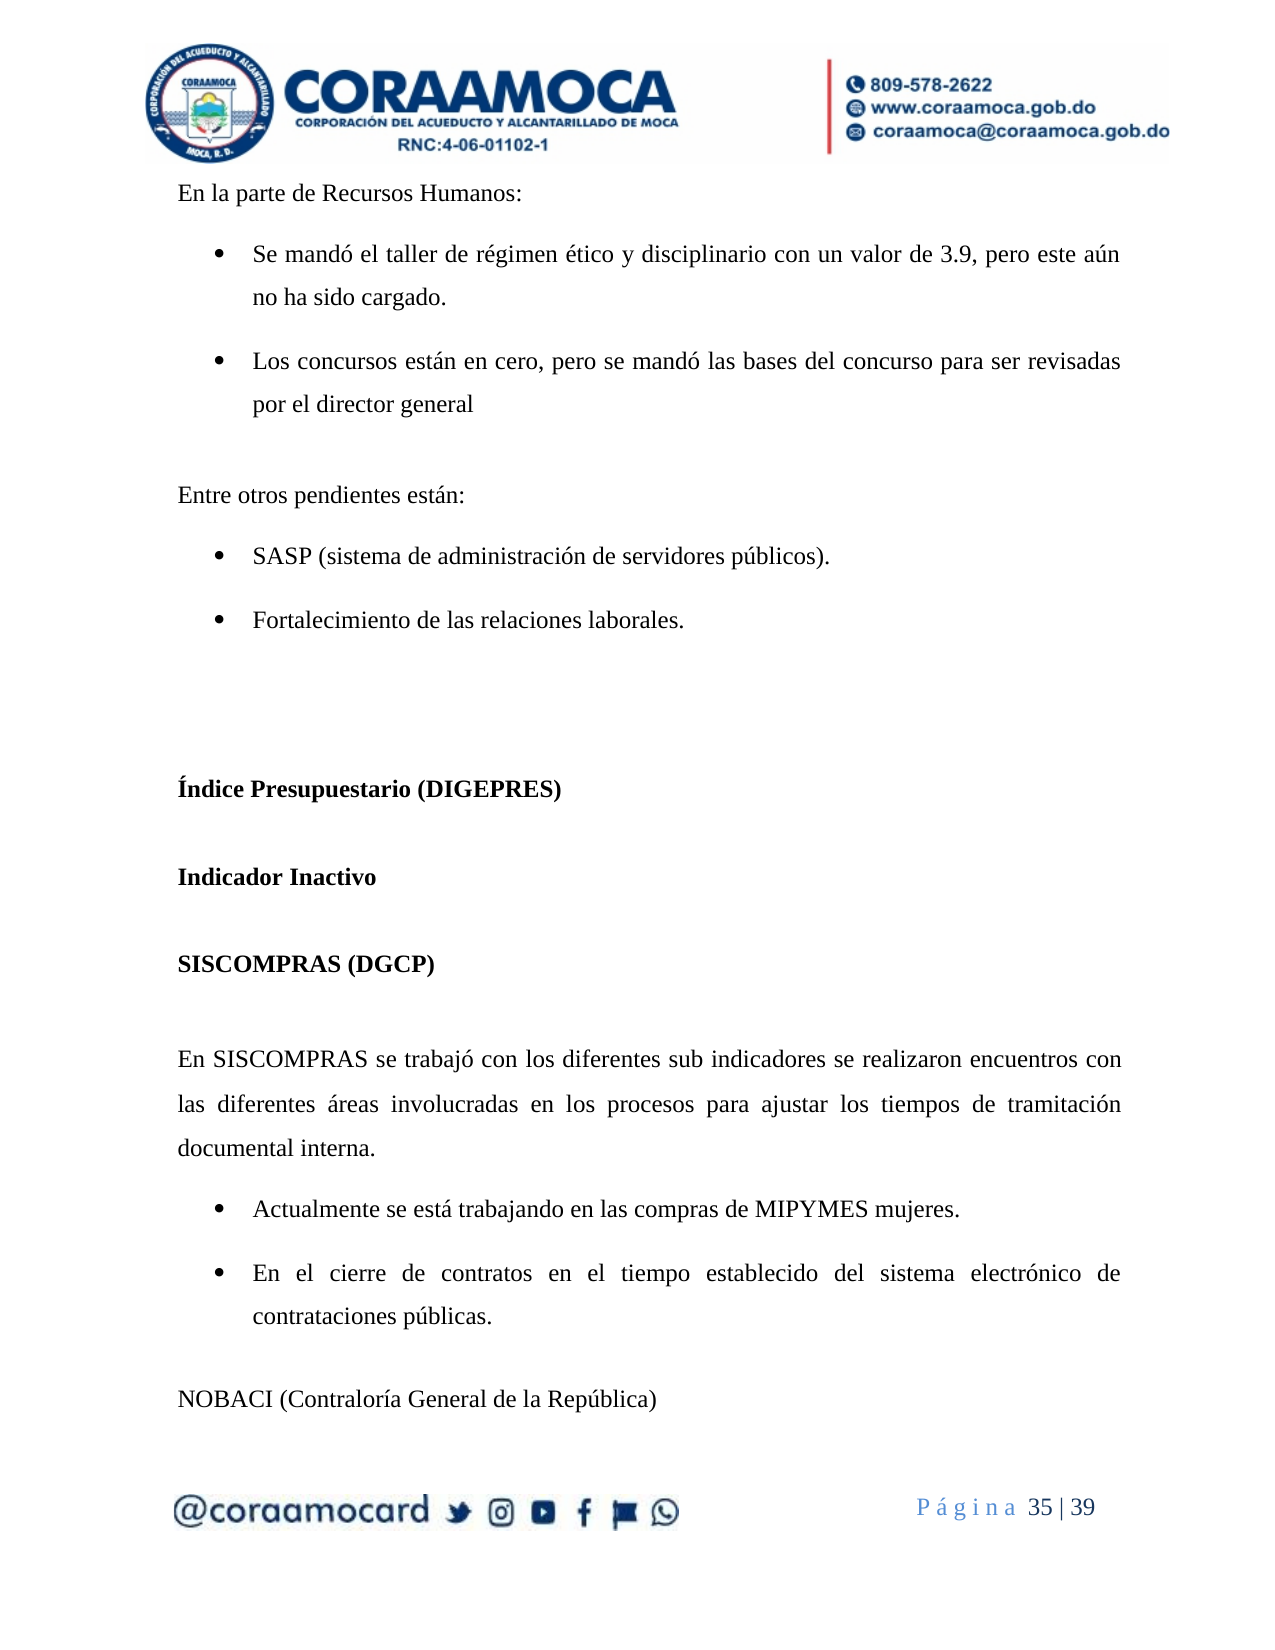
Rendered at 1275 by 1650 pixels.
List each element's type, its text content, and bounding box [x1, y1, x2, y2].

list En el cierre de contratos en el tiempo establecido del sistema electrónico de contrataciones públicas. [215, 1258, 1122, 1330]
text SISCOMPRAS (DGCP) [177, 949, 1122, 977]
list SASP (sistema de administración de servidores públicos). [215, 541, 1122, 569]
text Indicador Inactivo [177, 862, 1122, 890]
list Los concursos están en cero, pero se mandó las bases del concurso para ser revisadas por el director general [215, 346, 1122, 418]
text En la parte de Recursos Humanos: [177, 164, 1122, 207]
list Se mandó el taller de régimen ético y disciplinario con un valor de 3.9, pero este aún no ha sido cargado. [215, 239, 1122, 311]
list Actualmente se está trabajando en las compras de MIPYMES mujeres. [215, 1194, 1122, 1223]
text Entre otros pendientes están: [177, 464, 1122, 509]
list Fortalecimiento de las relaciones laborales. [215, 605, 1122, 633]
text Índice Presupuestario (DIGEPRES) [177, 774, 1122, 803]
text En SISCOMPRAS se trabajó con los diferentes sub indicadores se realizaron encuentros con las diferentes áreas involucradas en los procesos para ajustar los tiempos de tramitación documental interna. [177, 1028, 1122, 1162]
text NOBACI (Contraloría General de la República) [177, 1384, 1122, 1413]
